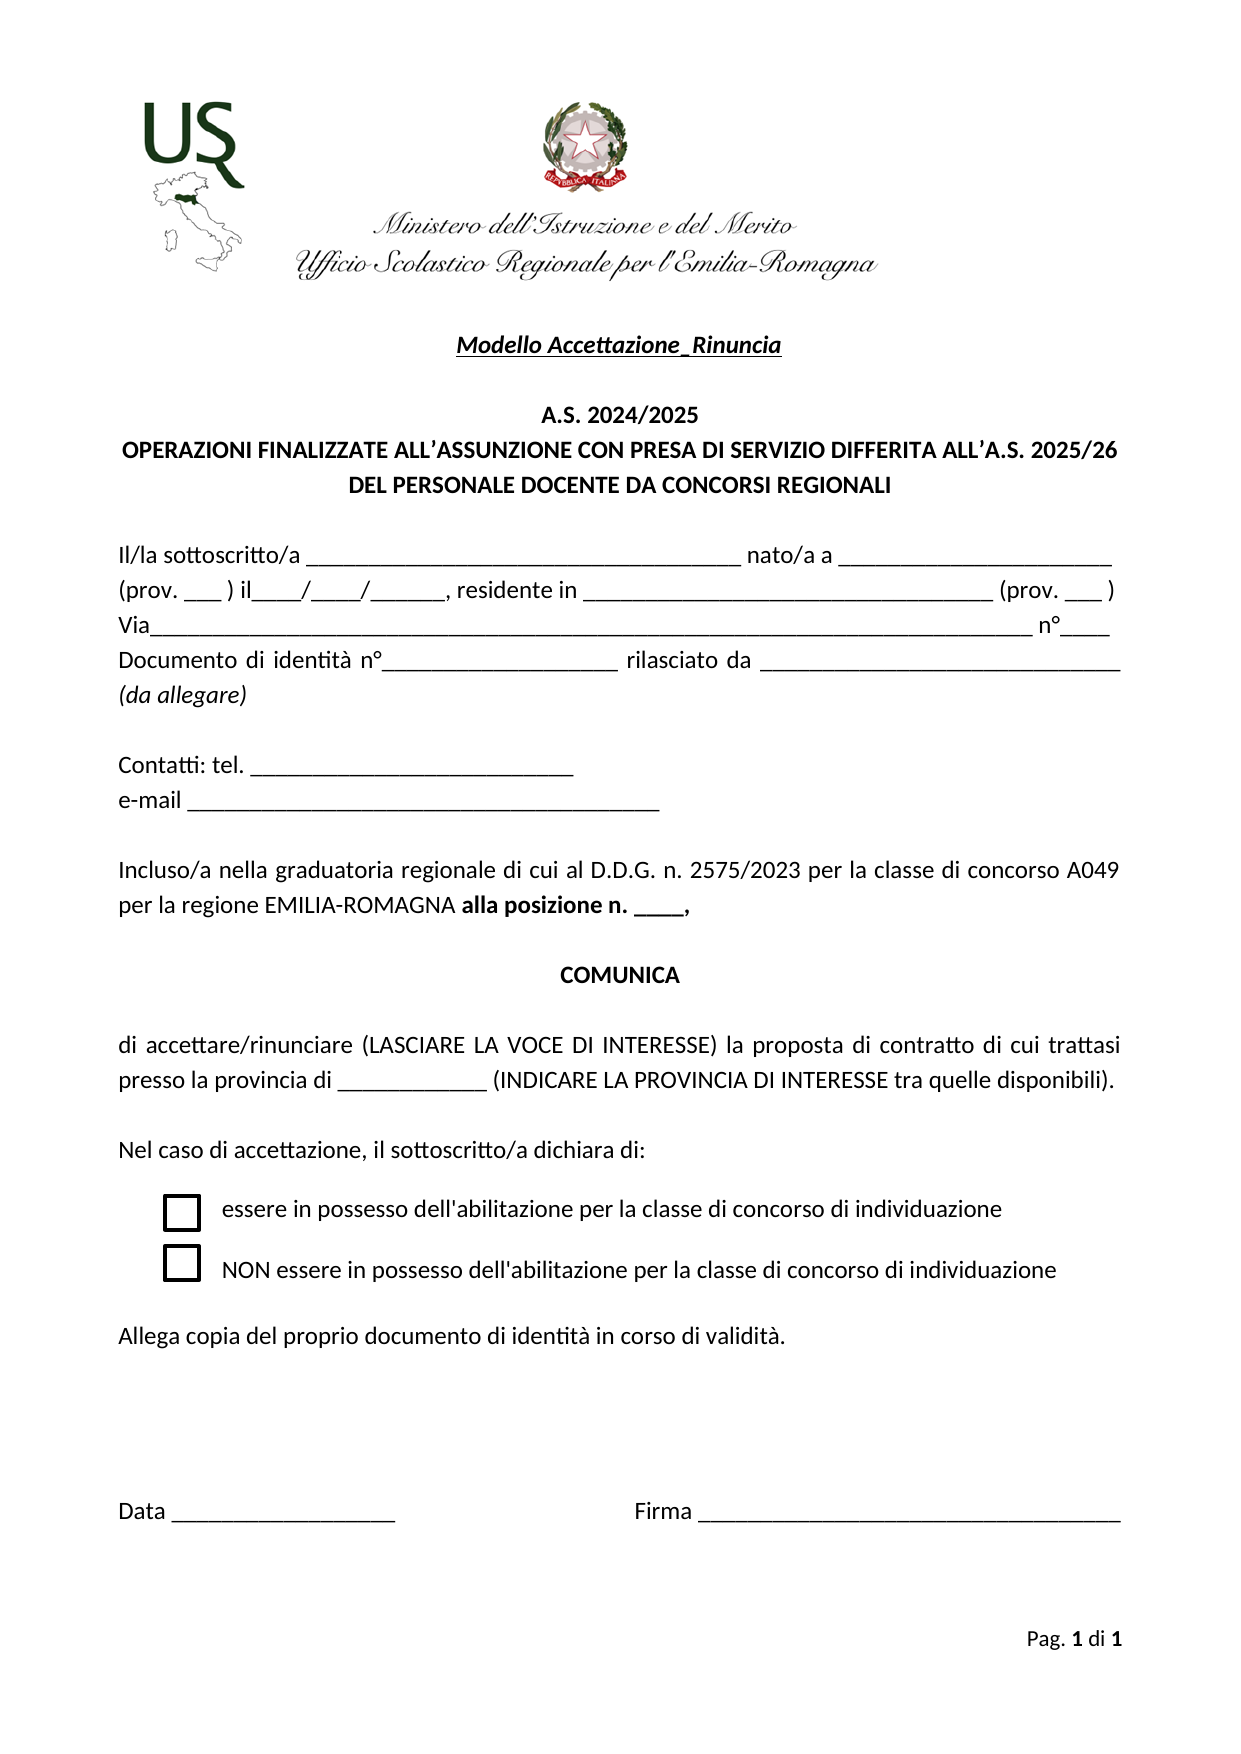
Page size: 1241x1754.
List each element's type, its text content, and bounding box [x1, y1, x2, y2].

text Via_______________________________________________________________________ n°____ [118, 610, 1122, 640]
text di accettare/rinunciare (LASCIARE LA VOCE DI INTERESSE) la proposta di contratto di cui trattasi presso la provincia di ____________ (INDICARE LA PROVINCIA DI INTERESSE tra quelle disponibili). [118, 1030, 1122, 1095]
text Modello Accettazione_Rinuncia [118, 330, 1122, 360]
text e-mail ______________________________________ [118, 785, 1122, 815]
text essere in possesso dell'abilitazione per la classe di concorso di individuazione [222, 1193, 1122, 1224]
text Incluso/a nella graduatoria regionale di cui al D.D.G. n. 2575/2023 per la classe di concorso A049 per la regione EMILIA-ROMAGNA alla posizione n. ____, [118, 855, 1122, 920]
text OPERAZIONI FINALIZZATE ALL’ASSUNZIONE CON PRESA DI SERVIZIO DIFFERITA ALL’A.S. 2025/26 DEL PERSONALE DOCENTE DA CONCORSI REGIONALI [118, 435, 1122, 500]
text Documento di identità n°___________________ rilasciato da _____________________________ (da allegare) [118, 645, 1122, 710]
text Contatti: tel. __________________________ [118, 750, 1122, 780]
text Nel caso di accettazione, il sottoscritto/a dichiara di: [118, 1135, 1122, 1165]
text Data __________________ Firma __________________________________ [118, 1495, 1122, 1525]
text Il/la sottoscritto/a ___________________________________ nato/a a ______________________ [118, 540, 1122, 570]
text COMUNICA [118, 960, 1122, 990]
text A.S. 2024/2025 [118, 400, 1122, 430]
text (prov. ___ ) il____/____/______, residente in _________________________________ (prov. ___ ) [118, 575, 1122, 605]
text NON essere in possesso dell'abilitazione per la classe di concorso di individuazione [222, 1254, 1122, 1285]
text Allega copia del proprio documento di identità in corso di validità. [118, 1320, 1122, 1350]
